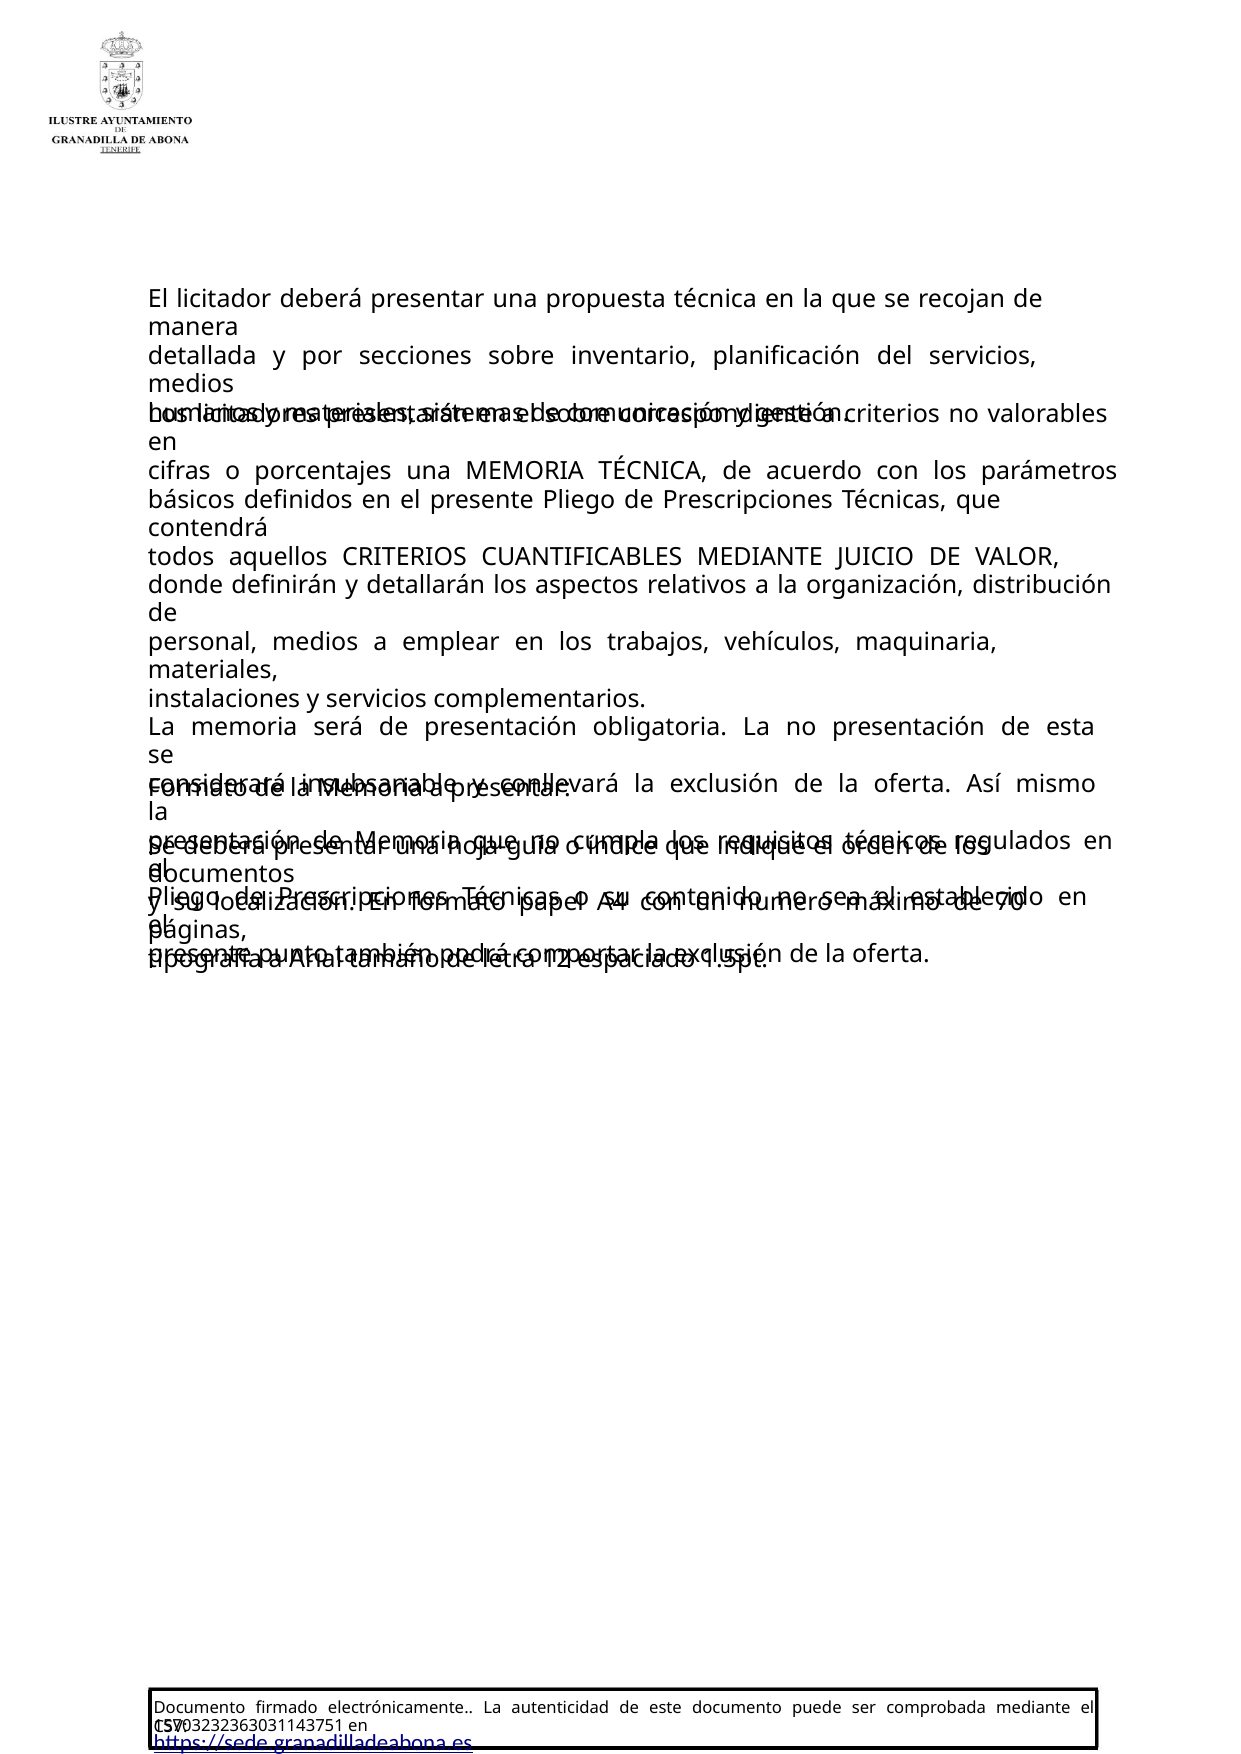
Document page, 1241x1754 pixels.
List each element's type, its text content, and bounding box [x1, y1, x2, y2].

text y su localización. En formato papel A4 con un numero máximo de 70 páginas, [148, 888, 1117, 944]
text personal, medios a emplear en los trabajos, vehículos, maquinaria, materiales, [148, 628, 1117, 684]
text Los licitadores presentarán en el sobre correspondiente a criterios no valorables en [148, 401, 1117, 456]
text 15703232363031143751 en https://sede.granadilladeabona.es [153, 1717, 642, 1754]
text presentación de Memoria que no cumpla los requisitos técnicos regulados en el [148, 827, 1117, 832]
text La memoria será de presentación obligatoria. La no presentación de esta se [148, 713, 1117, 769]
text básicos definidos en el presente Pliego de Prescripciones Técnicas, que contendrá [148, 486, 1117, 542]
text considerará insubsanable y conllevará la exclusión de la oferta. Así mismo la [148, 770, 1117, 826]
text Se deberá presentar una hoja-guía o índice que indique el orden de los documentos [148, 832, 1117, 888]
text todos aquellos CRITERIOS CUANTIFICABLES MEDIANTE JUICIO DE VALOR, [148, 543, 1117, 571]
text Documento firmado electrónicamente.. La autenticidad de este documento puede ser comprobada mediante el CSV: [153, 1699, 1113, 1736]
text instalaciones y servicios complementarios. [148, 685, 1117, 713]
text tipografía a Arial tamaño de letra 12 espaciado 1.5pt. [148, 945, 1117, 973]
text cifras o porcentajes una MEMORIA TÉCNICA, de acuerdo con los parámetros [148, 457, 1117, 485]
text donde definirán y detallarán los aspectos relativos a la organización, distribución de [148, 571, 1117, 627]
text El licitador deberá presentar una propuesta técnica en la que se recojan de manera [148, 286, 1117, 341]
text Formato de la Memoria a presentar: [148, 774, 571, 802]
text detallada y por secciones sobre inventario, planificación del servicios, medios [148, 342, 1117, 398]
